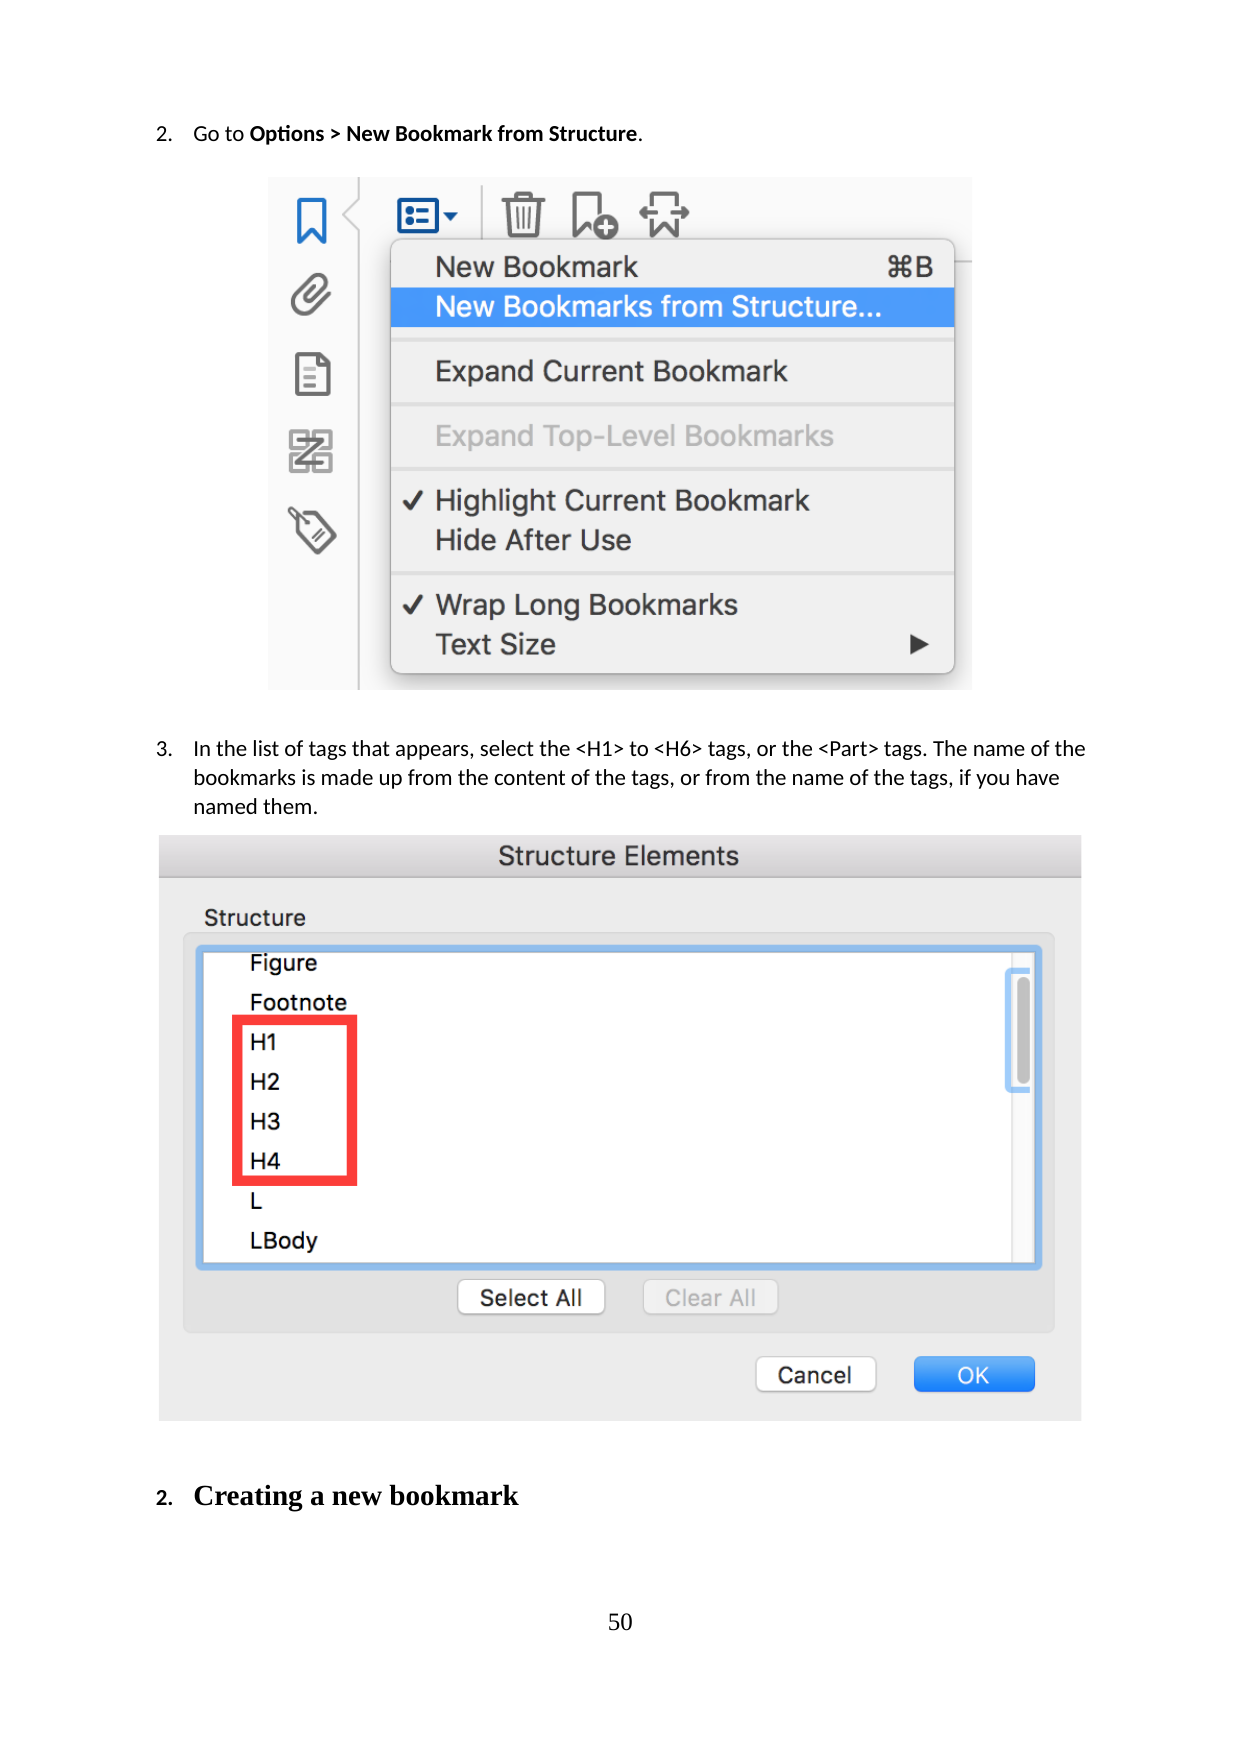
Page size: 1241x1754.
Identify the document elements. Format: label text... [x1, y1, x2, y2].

picture [268, 177, 973, 690]
list In the list of tags that appears, select the <H1> to <H6> tags, or the <Part> tags. The name of the bookmarks is made up from the content of the tags, or from the name of the tags, if you have named them. [156, 733, 1122, 821]
picture [158, 835, 1082, 1421]
list Go to Options > New Bookmark from Structure. [156, 118, 1122, 718]
subtitle Creating a new bookmark [156, 1478, 1122, 1512]
